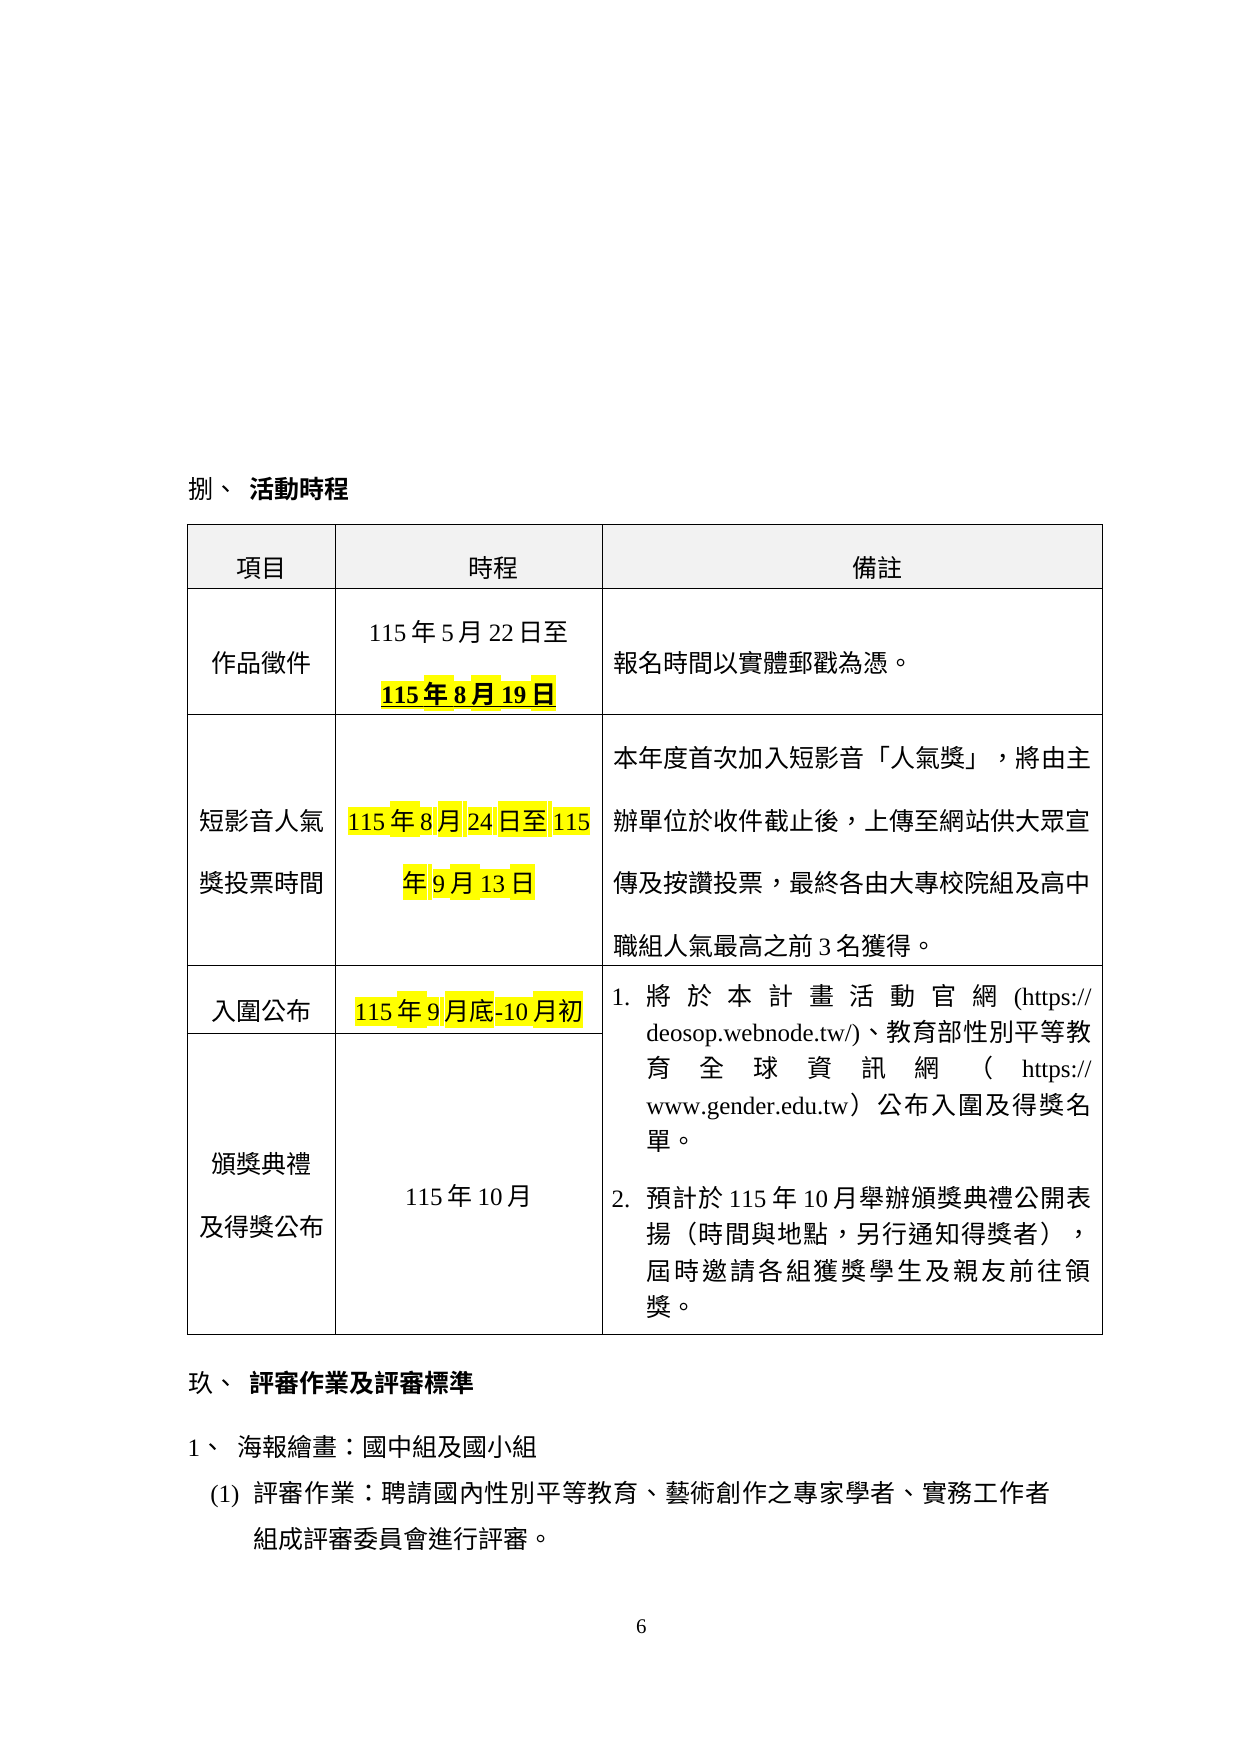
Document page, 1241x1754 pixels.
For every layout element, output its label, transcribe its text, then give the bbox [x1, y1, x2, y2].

table_header 項目 [188, 525, 335, 588]
table_cell 115年10月 [336, 1034, 602, 1334]
list 評審作業及評審標準 [189, 1354, 1053, 1399]
table_cell 報名時間以實體郵戳為憑。 [603, 589, 1102, 714]
table_cell 入圍公布 [188, 966, 335, 1032]
table_cell 本年度首次加入短影音「人氣獎」，將由主辦單位於收件截止後，上傳至網站供大眾宣傳及按讚投票，最終各由大專校院組及高中職組人氣最高之前3名獲得。 [603, 715, 1102, 965]
table_cell 115年8月24日至115年9月13日 [336, 715, 602, 965]
table_header 備註 [603, 525, 1102, 588]
list 活動時程 [189, 460, 1053, 506]
list 海報繪畫：國中組及國小組 [187, 1418, 1053, 1464]
table_cell 短影音人氣獎投票時間 [188, 715, 335, 965]
table_cell 115年9月底-10月初 [336, 966, 602, 1032]
table_cell 115年5月22日至 115年8月19日 [336, 589, 602, 714]
table_cell 將於本計畫活動官網(https://deosop.webnode.tw/)、教育部性別平等教育全球資訊網（https://www.gender.edu.tw）公布入圍及得獎名單。 預計於115年10月舉辦頒獎典禮公開表揚（時間與地點，另行通知得獎者），屆時邀請各組獲獎學生及親友前往領獎。 [603, 966, 1102, 1334]
table_cell 作品徵件 [188, 589, 335, 714]
table_cell 頒獎典禮 及得獎公布 [188, 1034, 335, 1334]
table_header 時程 [336, 525, 602, 588]
list 評審作業：聘請國內性別平等教育、藝術創作之專家學者、實務工作者組成評審委員會進行評審。 [210, 1464, 1053, 1556]
